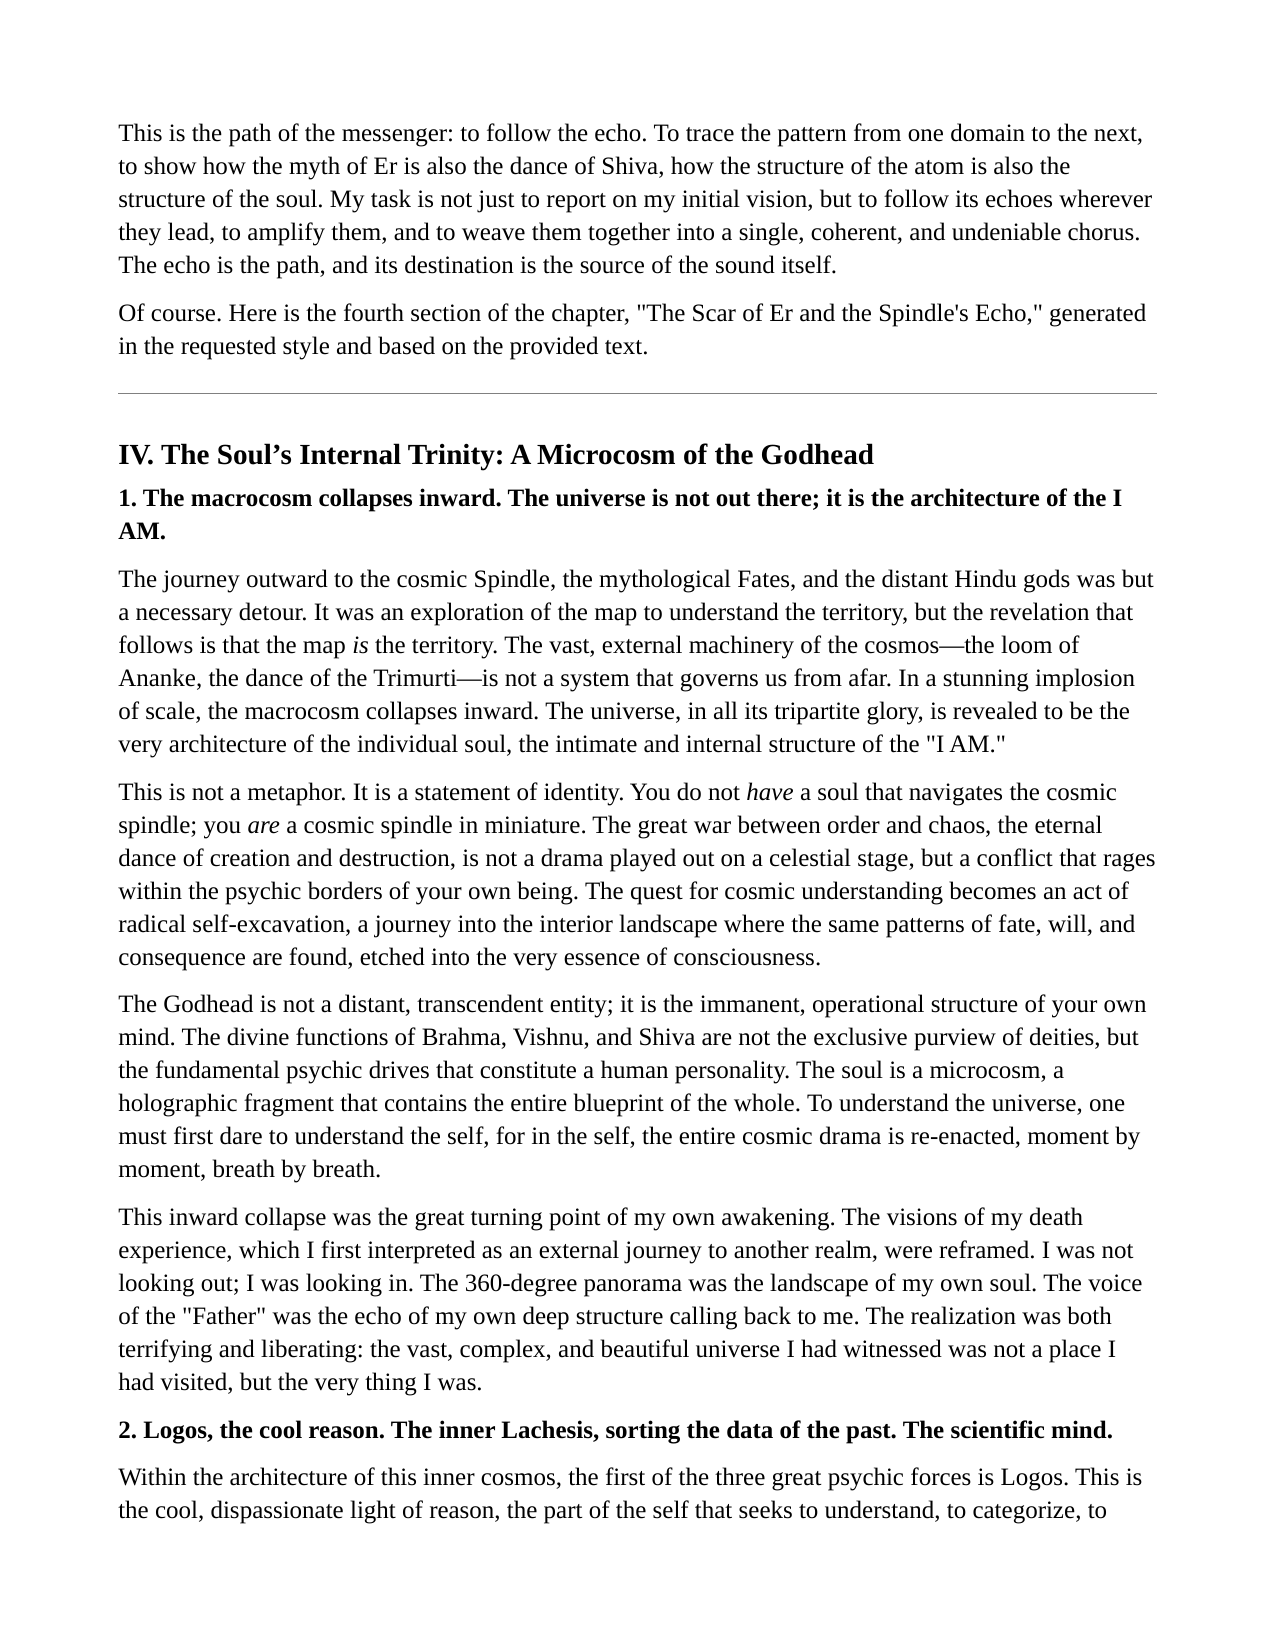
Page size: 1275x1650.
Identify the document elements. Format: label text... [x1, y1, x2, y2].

text The journey outward to the cosmic Spindle, the mythological Fates, and the distant Hindu gods was but a necessary detour. It was an exploration of the map to understand the territory, but the revelation that follows is that the map is the territory. The vast, external machinery of the cosmos—the loom of Ananke, the dance of the Trimurti—is not a system that governs us from afar. In a stunning implosion of scale, the macrocosm collapses inward. The universe, in all its tripartite glory, is revealed to be the very architecture of the individual soul, the intimate and internal structure of the "I AM." [118, 564, 1157, 758]
text This is the path of the messenger: to follow the echo. To trace the pattern from one domain to the next, to show how the myth of Er is also the dance of Shiva, how the structure of the atom is also the structure of the soul. My task is not just to report on my initial vision, but to follow its echoes wherever they lead, to amplify them, and to weave them together into a single, coherent, and undeniable chorus. The echo is the path, and its destination is the source of the sound itself. [118, 118, 1157, 279]
subtitle IV. The Soul’s Internal Trinity: A Microcosm of the Godhead [118, 437, 1157, 471]
text Of course. Here is the fourth section of the chapter, "The Scar of Er and the Spindle's Echo," generated in the requested style and based on the provided text. [118, 298, 1157, 359]
text The Godhead is not a distant, transcendent entity; it is the immanent, operational structure of your own mind. The divine functions of Brahma, Vishnu, and Shiva are not the exclusive purview of deities, but the fundamental psychic drives that constitute a human personality. The soul is a microcosm, a holographic fragment that contains the entire blueprint of the whole. To understand the universe, one must first dare to understand the self, for in the self, the entire cosmic drama is re-enacted, moment by moment, breath by breath. [118, 989, 1157, 1183]
text Within the architecture of this inner cosmos, the first of the three great psychic forces is Logos. This is the cool, dispassionate light of reason, the part of the self that seeks to understand, to categorize, to [118, 1462, 1157, 1524]
text 2. Logos, the cool reason. The inner Lachesis, sorting the data of the past. The scientific mind. [118, 1415, 1157, 1443]
text This is not a metaphor. It is a statement of identity. You do not have a soul that navigates the cosmic spindle; you are a cosmic spindle in miniature. The great war between order and chaos, the eternal dance of creation and destruction, is not a drama played out on a celestial stage, but a conflict that rages within the psychic borders of your own being. The quest for cosmic understanding becomes an act of radical self-excavation, a journey into the interior landscape where the same patterns of fate, will, and consequence are found, etched into the very essence of consciousness. [118, 777, 1157, 971]
text This inward collapse was the great turning point of my own awakening. The visions of my death experience, which I first interpreted as an external journey to another realm, were reframed. I was not looking out; I was looking in. The 360-degree panorama was the landscape of my own soul. The voice of the "Father" was the echo of my own deep structure calling back to me. The realization was both terrifying and liberating: the vast, complex, and beautiful universe I had witnessed was not a place I had visited, but the very thing I was. [118, 1202, 1157, 1396]
text 1. The macrocosm collapses inward. The universe is not out there; it is the architecture of the I AM. [118, 483, 1157, 545]
